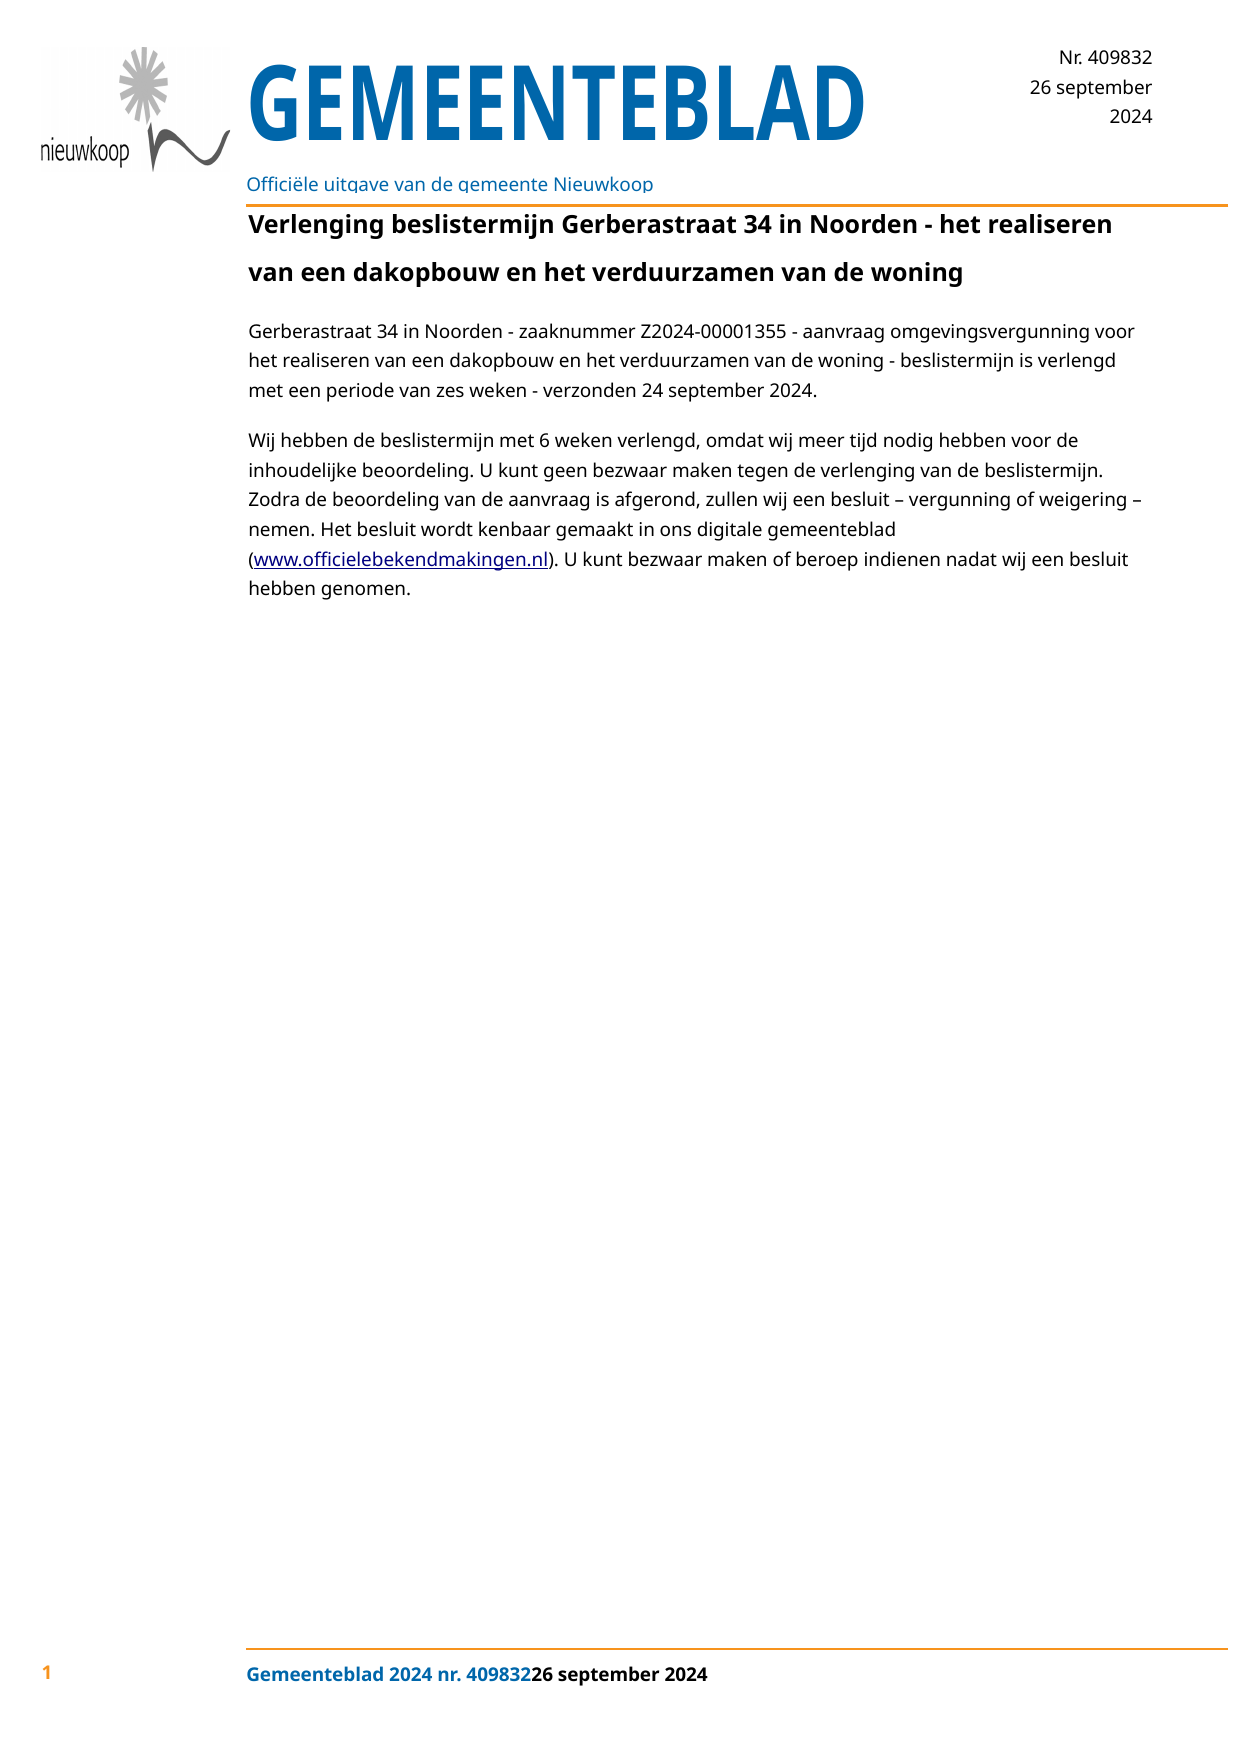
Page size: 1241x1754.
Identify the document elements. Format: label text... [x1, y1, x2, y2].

text Gerberastraat 34 in Noorden - zaaknummer Z2024-00001355 - aanvraag omgevingsvergunning voor het realiseren van een dakopbouw en het verduurzamen van de woning - beslistermijn is verlengd met een periode van zes weken - verzonden 24 september 2024. [248, 318, 1152, 403]
text Verlenging beslistermijn Gerberastraat 34 in Noorden - het realiseren van een dakopbouw en het verduurzamen van de woning [248, 207, 1152, 288]
picture [41, 47, 231, 172]
text Wij hebben de beslistermijn met 6 weken verlengd, omdat wij meer tijd nodig hebben voor de inhoudelijke beoordeling. U kunt geen bezwaar maken tegen de verlenging van de beslistermijn. Zodra de beoordeling van de aanvraag is afgerond, zullen wij een besluit – vergunning of weigering – nemen. Het besluit wordt kenbaar gemaakt in ons digitale gemeenteblad (www.officielebekendmakingen.nl). U kunt bezwaar maken of beroep indienen nadat wij een besluit hebben genomen. [248, 427, 1152, 601]
